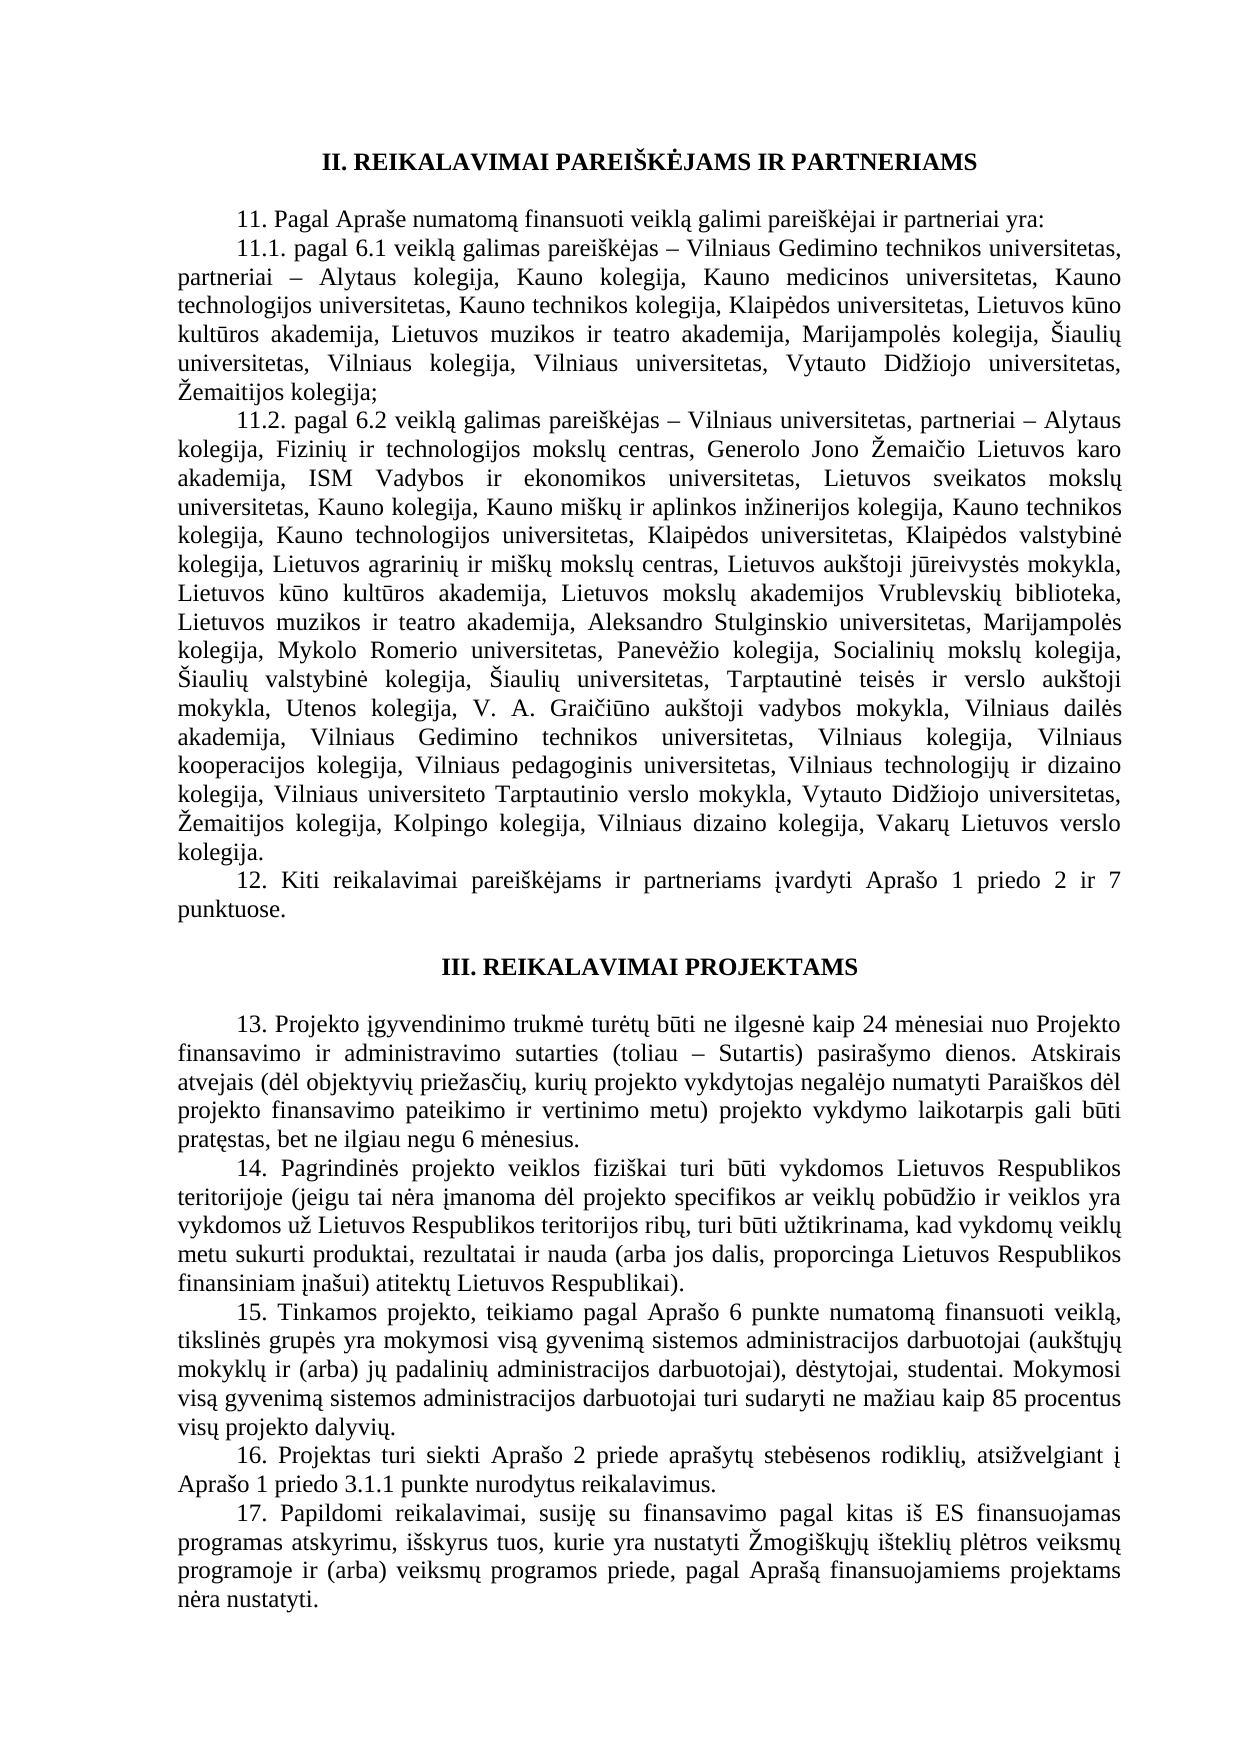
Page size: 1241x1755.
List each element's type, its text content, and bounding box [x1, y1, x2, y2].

text 17. Papildomi reikalavimai, susiję su finansavimo pagal kitas iš ES finansuojamas programas atskyrimu, išskyrus tuos, kurie yra nustatyti Žmogiškųjų išteklių plėtros veiksmų programoje ir (arba) veiksmų programos priede, pagal Aprašą finansuojamiems projektams nėra nustatyti. [177, 1498, 1122, 1613]
text 11.1. pagal 6.1 veiklą galimas pareiškėjas – Vilniaus Gedimino technikos universitetas, partneriai – Alytaus kolegija, Kauno kolegija, Kauno medicinos universitetas, Kauno technologijos universitetas, Kauno technikos kolegija, Klaipėdos universitetas, Lietuvos kūno kultūros akademija, Lietuvos muzikos ir teatro akademija, Marijampolės kolegija, Šiaulių universitetas, Vilniaus kolegija, Vilniaus universitetas, Vytauto Didžiojo universitetas, Žemaitijos kolegija; [177, 233, 1122, 406]
text 11.2. pagal 6.2 veiklą galimas pareiškėjas – Vilniaus universitetas, partneriai – Alytaus kolegija, Fizinių ir technologijos mokslų centras, Generolo Jono Žemaičio Lietuvos karo akademija, ISM Vadybos ir ekonomikos universitetas, Lietuvos sveikatos mokslų universitetas, Kauno kolegija, Kauno miškų ir aplinkos inžinerijos kolegija, Kauno technikos kolegija, Kauno technologijos universitetas, Klaipėdos universitetas, Klaipėdos valstybinė kolegija, Lietuvos agrarinių ir miškų mokslų centras, Lietuvos aukštoji jūreivystės mokykla, Lietuvos kūno kultūros akademija, Lietuvos mokslų akademijos Vrublevskių biblioteka, Lietuvos muzikos ir teatro akademija, Aleksandro Stulginskio universitetas, Marijampolės kolegija, Mykolo Romerio universitetas, Panevėžio kolegija, Socialinių mokslų kolegija, Šiaulių valstybinė kolegija, Šiaulių universitetas, Tarptautinė teisės ir verslo aukštoji mokykla, Utenos kolegija, V. A. Graičiūno aukštoji vadybos mokykla, Vilniaus dailės akademija, Vilniaus Gedimino technikos universitetas, Vilniaus kolegija, Vilniaus kooperacijos kolegija, Vilniaus pedagoginis universitetas, Vilniaus technologijų ir dizaino kolegija, Vilniaus universiteto Tarptautinio verslo mokykla, Vytauto Didžiojo universitetas, Žemaitijos kolegija, Kolpingo kolegija, Vilniaus dizaino kolegija, Vakarų Lietuvos verslo kolegija. [177, 406, 1122, 866]
text 16. Projektas turi siekti Aprašo 2 priede aprašytų stebėsenos rodiklių, atsižvelgiant į Aprašo 1 priedo 3.1.1 punkte nurodytus reikalavimus. [177, 1441, 1122, 1498]
text 13. Projekto įgyvendinimo trukmė turėtų būti ne ilgesnė kaip 24 mėnesiai nuo Projekto finansavimo ir administravimo sutarties (toliau – Sutartis) pasirašymo dienos. Atskirais atvejais (dėl objektyvių priežasčių, kurių projekto vykdytojas negalėjo numatyti Paraiškos dėl projekto finansavimo pateikimo ir vertinimo metu) projekto vykdymo laikotarpis gali būti pratęstas, bet ne ilgiau negu 6 mėnesius. [177, 1009, 1122, 1153]
text 14. Pagrindinės projekto veiklos fiziškai turi būti vykdomos Lietuvos Respublikos teritorijoje (jeigu tai nėra įmanoma dėl projekto specifikos ar veiklų pobūdžio ir veiklos yra vykdomos už Lietuvos Respublikos teritorijos ribų, turi būti užtikrinama, kad vykdomų veiklų metu sukurti produktai, rezultatai ir nauda (arba jos dalis, proporcinga Lietuvos Respublikos finansiniam įnašui) atitektų Lietuvos Respublikai). [177, 1153, 1122, 1297]
text 11. Pagal Apraše numatomą finansuoti veiklą galimi pareiškėjai ir partneriai yra: [177, 204, 1122, 233]
text 12. Kiti reikalavimai pareiškėjams ir partneriams įvardyti Aprašo 1 priedo 2 ir 7 punktuose. [177, 866, 1122, 923]
text II. REIKALAVIMAI PAREIŠKĖJAMS IR PARTNERIAMS [177, 147, 1122, 176]
text 15. Tinkamos projekto, teikiamo pagal Aprašo 6 punkte numatomą finansuoti veiklą, tikslinės grupės yra mokymosi visą gyvenimą sistemos administracijos darbuotojai (aukštųjų mokyklų ir (arba) jų padalinių administracijos darbuotojai), dėstytojai, studentai. Mokymosi visą gyvenimą sistemos administracijos darbuotojai turi sudaryti ne mažiau kaip 85 procentus visų projekto dalyvių. [177, 1297, 1122, 1441]
text III. Reikalavimai projektams [177, 952, 1122, 981]
